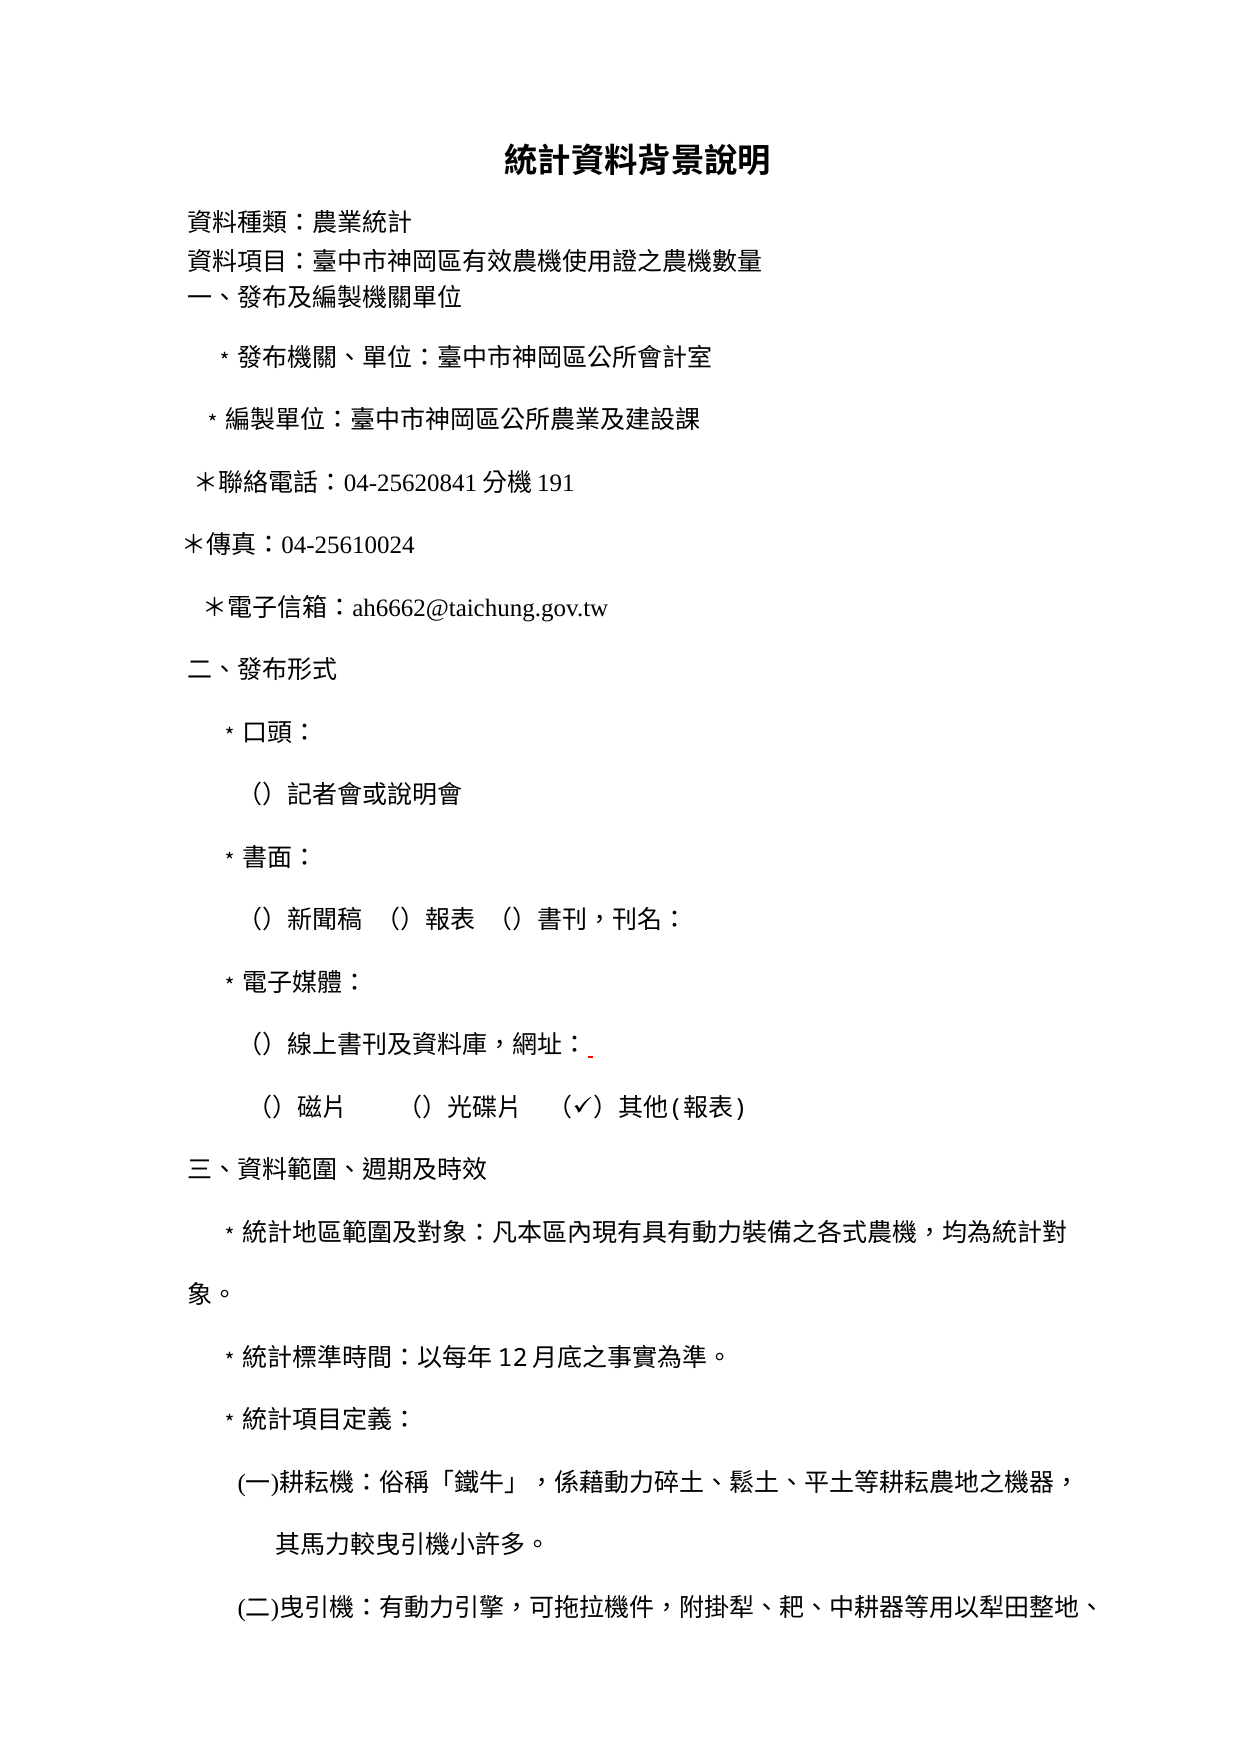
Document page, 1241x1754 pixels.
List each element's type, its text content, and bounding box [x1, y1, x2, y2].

text （）記者會或說明會 [187, 751, 1087, 814]
text （）新聞稿 （）報表 （）書刊，刊名： [187, 876, 1087, 939]
text ＊聯絡電話：04-25620841分機191 [181, 439, 1087, 501]
text 資料項目：臺中市神岡區有效農機使用證之農機數量 [187, 241, 1087, 278]
text (一)耕耘機：俗稱「鐵牛」，係藉動力碎土、鬆土、平土等耕耘農地之機器，其馬力較曳引機小許多。 [237, 1439, 1087, 1564]
text ﹡書面： [187, 814, 1087, 876]
text (二)曳引機：有動力引擎，可拖拉機件，附掛犁、耙、中耕器等用以犁田整地、播種、施肥等之機器。 [237, 1564, 1087, 1626]
text ＊電子信箱：ah6662@taichung.gov.tw [187, 564, 1087, 626]
text ﹡統計地區範圍及對象：凡本區內現有具有動力裝備之各式農機，均為統計對象。 [187, 1189, 1087, 1314]
text ＊傳真：04-25610024 [181, 501, 1087, 564]
text （）線上書刊及資料庫，網址： [187, 1001, 1087, 1064]
text 一、發布及編製機關單位 [187, 278, 1087, 314]
text ﹡編製單位：臺中市神岡區公所農業及建設課 [187, 376, 1087, 439]
text ﹡電子媒體： [187, 939, 1087, 1001]
text ﹡發布機關、單位：臺中市神岡區公所會計室 [187, 314, 1087, 376]
text ﹡口頭： [187, 689, 1087, 751]
text 三、資料範圍、週期及時效 [187, 1126, 1087, 1189]
text 二、發布形式 [187, 626, 1087, 689]
text 統計資料背景說明 [187, 116, 1087, 179]
text 資料種類：農業統計 [187, 179, 1087, 241]
text ﹡統計項目定義： [187, 1376, 1087, 1439]
text （）磁片 （）光碟片 （）其他(報表) [187, 1064, 1087, 1126]
text ﹡統計標準時間：以每年12月底之事實為準。 [187, 1314, 1087, 1376]
